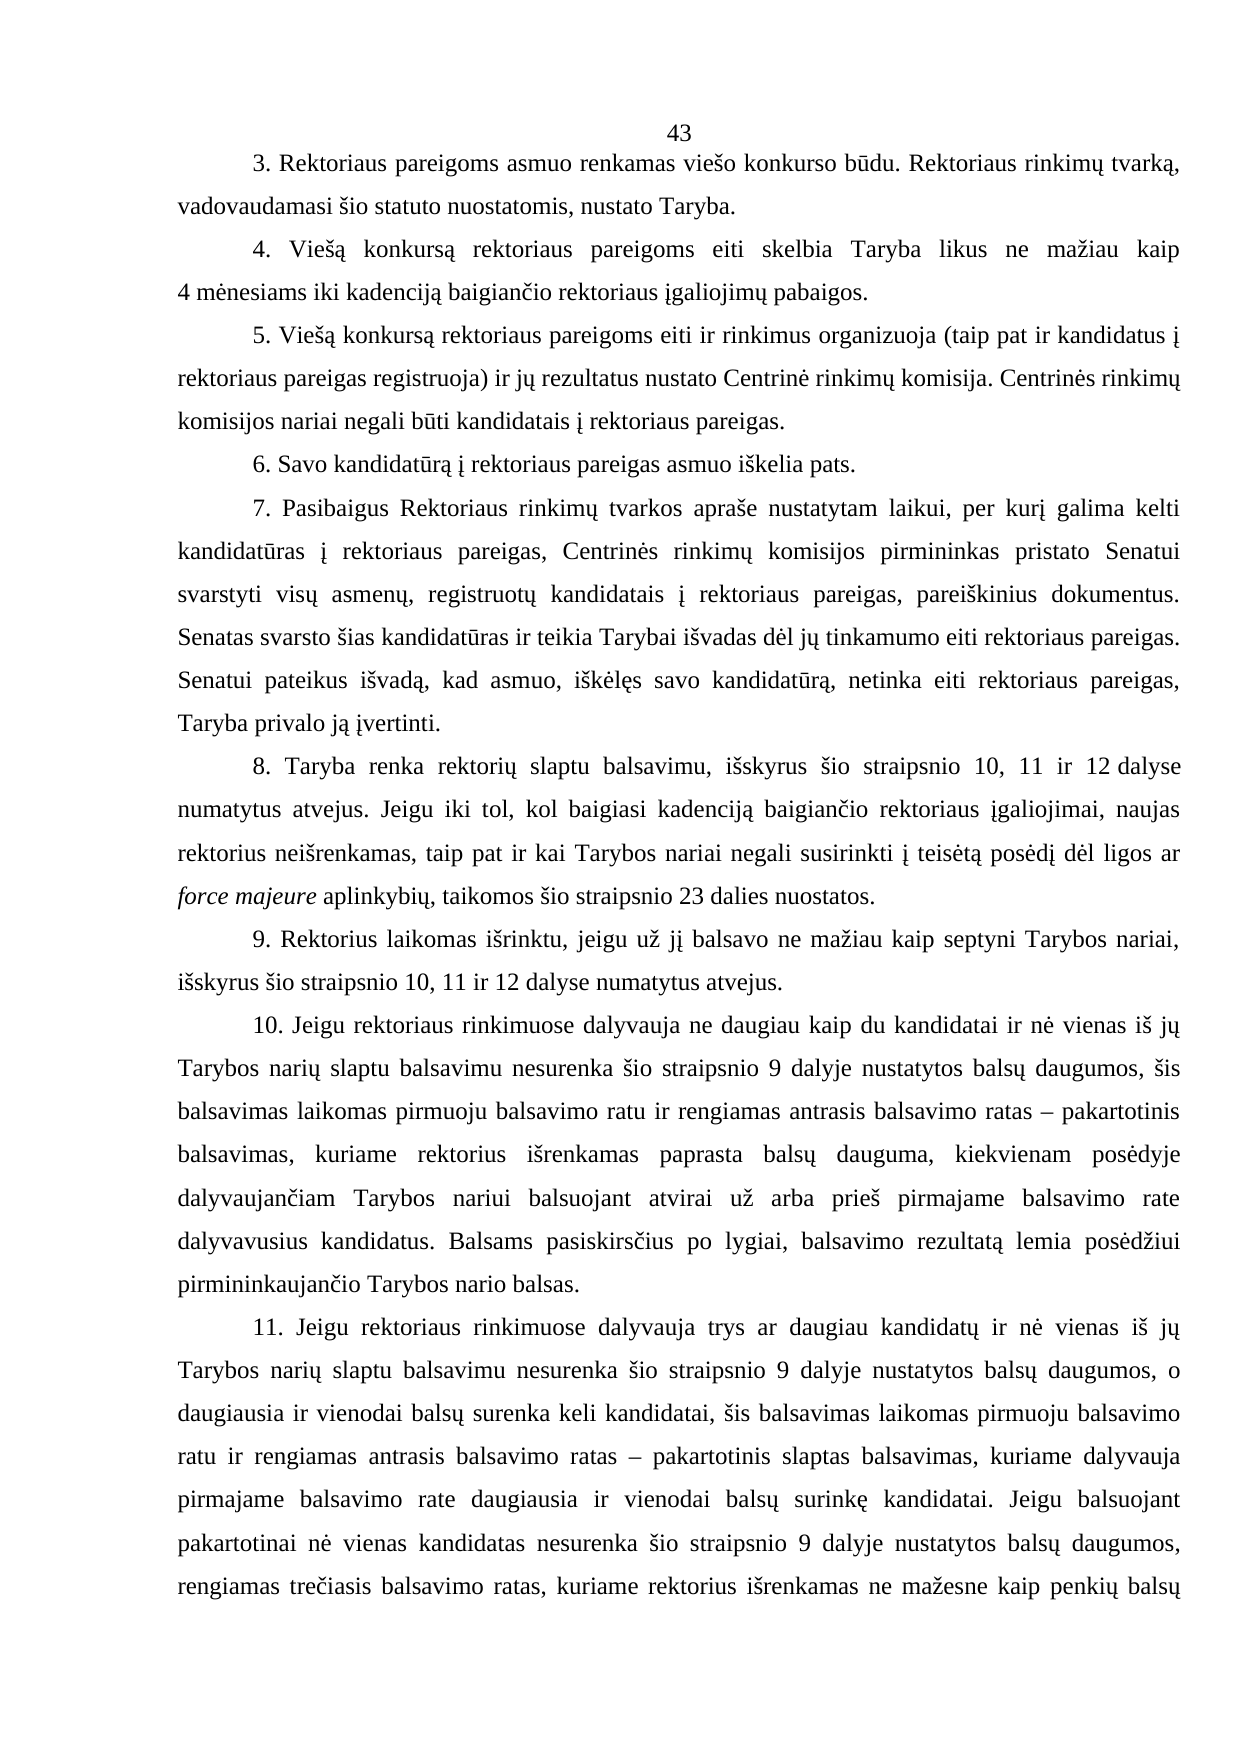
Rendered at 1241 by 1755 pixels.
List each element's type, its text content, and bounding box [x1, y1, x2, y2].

text 4. Viešą konkursą rektoriaus pareigoms eiti skelbia Taryba likus ne mažiau kaip 4 mėnesiams iki kadenciją baigiančio rektoriaus įgaliojimų pabaigos. [177, 234, 1181, 306]
text 6. Savo kandidatūrą į rektoriaus pareigas asmuo iškelia pats. [177, 449, 1181, 478]
text 8. Taryba renka rektorių slaptu balsavimu, išskyrus šio straipsnio 10, 11 ir 12 dalyse numatytus atvejus. Jeigu iki tol, kol baigiasi kadenciją baigiančio rektoriaus įgaliojimai, naujas rektorius neišrenkamas, taip pat ir kai Tarybos nariai negali susirinkti į teisėtą posėdį dėl ligos ar force majeure aplinkybių, taikomos šio straipsnio 23 dalies nuostatos. [177, 751, 1181, 909]
text 10. Jeigu rektoriaus rinkimuose dalyvauja ne daugiau kaip du kandidatai ir nė vienas iš jų Tarybos narių slaptu balsavimu nesurenka šio straipsnio 9 dalyje nustatytos balsų daugumos, šis balsavimas laikomas pirmuoju balsavimo ratu ir rengiamas antrasis balsavimo ratas – pakartotinis balsavimas, kuriame rektorius išrenkamas paprasta balsų dauguma, kiekvienam posėdyje dalyvaujančiam Tarybos nariui balsuojant atvirai už arba prieš pirmajame balsavimo rate dalyvavusius kandidatus. Balsams pasiskirsčius po lygiai, balsavimo rezultatą lemia posėdžiui pirmininkaujančio Tarybos nario balsas. [177, 1010, 1181, 1298]
text 11. Jeigu rektoriaus rinkimuose dalyvauja trys ar daugiau kandidatų ir nė vienas iš jų Tarybos narių slaptu balsavimu nesurenka šio straipsnio 9 dalyje nustatytos balsų daugumos, o daugiausia ir vienodai balsų surenka keli kandidatai, šis balsavimas laikomas pirmuoju balsavimo ratu ir rengiamas antrasis balsavimo ratas – pakartotinis slaptas balsavimas, kuriame dalyvauja pirmajame balsavimo rate daugiausia ir vienodai balsų surinkę kandidatai. Jeigu balsuojant pakartotinai nė vienas kandidatas nesurenka šio straipsnio 9 dalyje nustatytos balsų daugumos, rengiamas trečiasis balsavimo ratas, kuriame rektorius išrenkamas ne mažesne kaip penkių balsų [177, 1312, 1181, 1599]
text 7. Pasibaigus Rektoriaus rinkimų tvarkos apraše nustatytam laikui, per kurį galima kelti kandidatūras į rektoriaus pareigas, Centrinės rinkimų komisijos pirmininkas pristato Senatui svarstyti visų asmenų, registruotų kandidatais į rektoriaus pareigas, pareiškinius dokumentus. Senatas svarsto šias kandidatūras ir teikia Tarybai išvadas dėl jų tinkamumo eiti rektoriaus pareigas. Senatui pateikus išvadą, kad asmuo, iškėlęs savo kandidatūrą, netinka eiti rektoriaus pareigas, Taryba privalo ją įvertinti. [177, 493, 1181, 737]
text 5. Viešą konkursą rektoriaus pareigoms eiti ir rinkimus organizuoja (taip pat ir kandidatus į rektoriaus pareigas registruoja) ir jų rezultatus nustato Centrinė rinkimų komisija. Centrinės rinkimų komisijos nariai negali būti kandidatais į rektoriaus pareigas. [177, 320, 1181, 435]
text 3. Rektoriaus pareigoms asmuo renkamas viešo konkurso būdu. Rektoriaus rinkimų tvarką, vadovaudamasi šio statuto nuostatomis, nustato Taryba. [177, 148, 1181, 219]
text 9. Rektorius laikomas išrinktu, jeigu už jį balsavo ne mažiau kaip septyni Tarybos nariai, išskyrus šio straipsnio 10, 11 ir 12 dalyse numatytus atvejus. [177, 924, 1181, 996]
